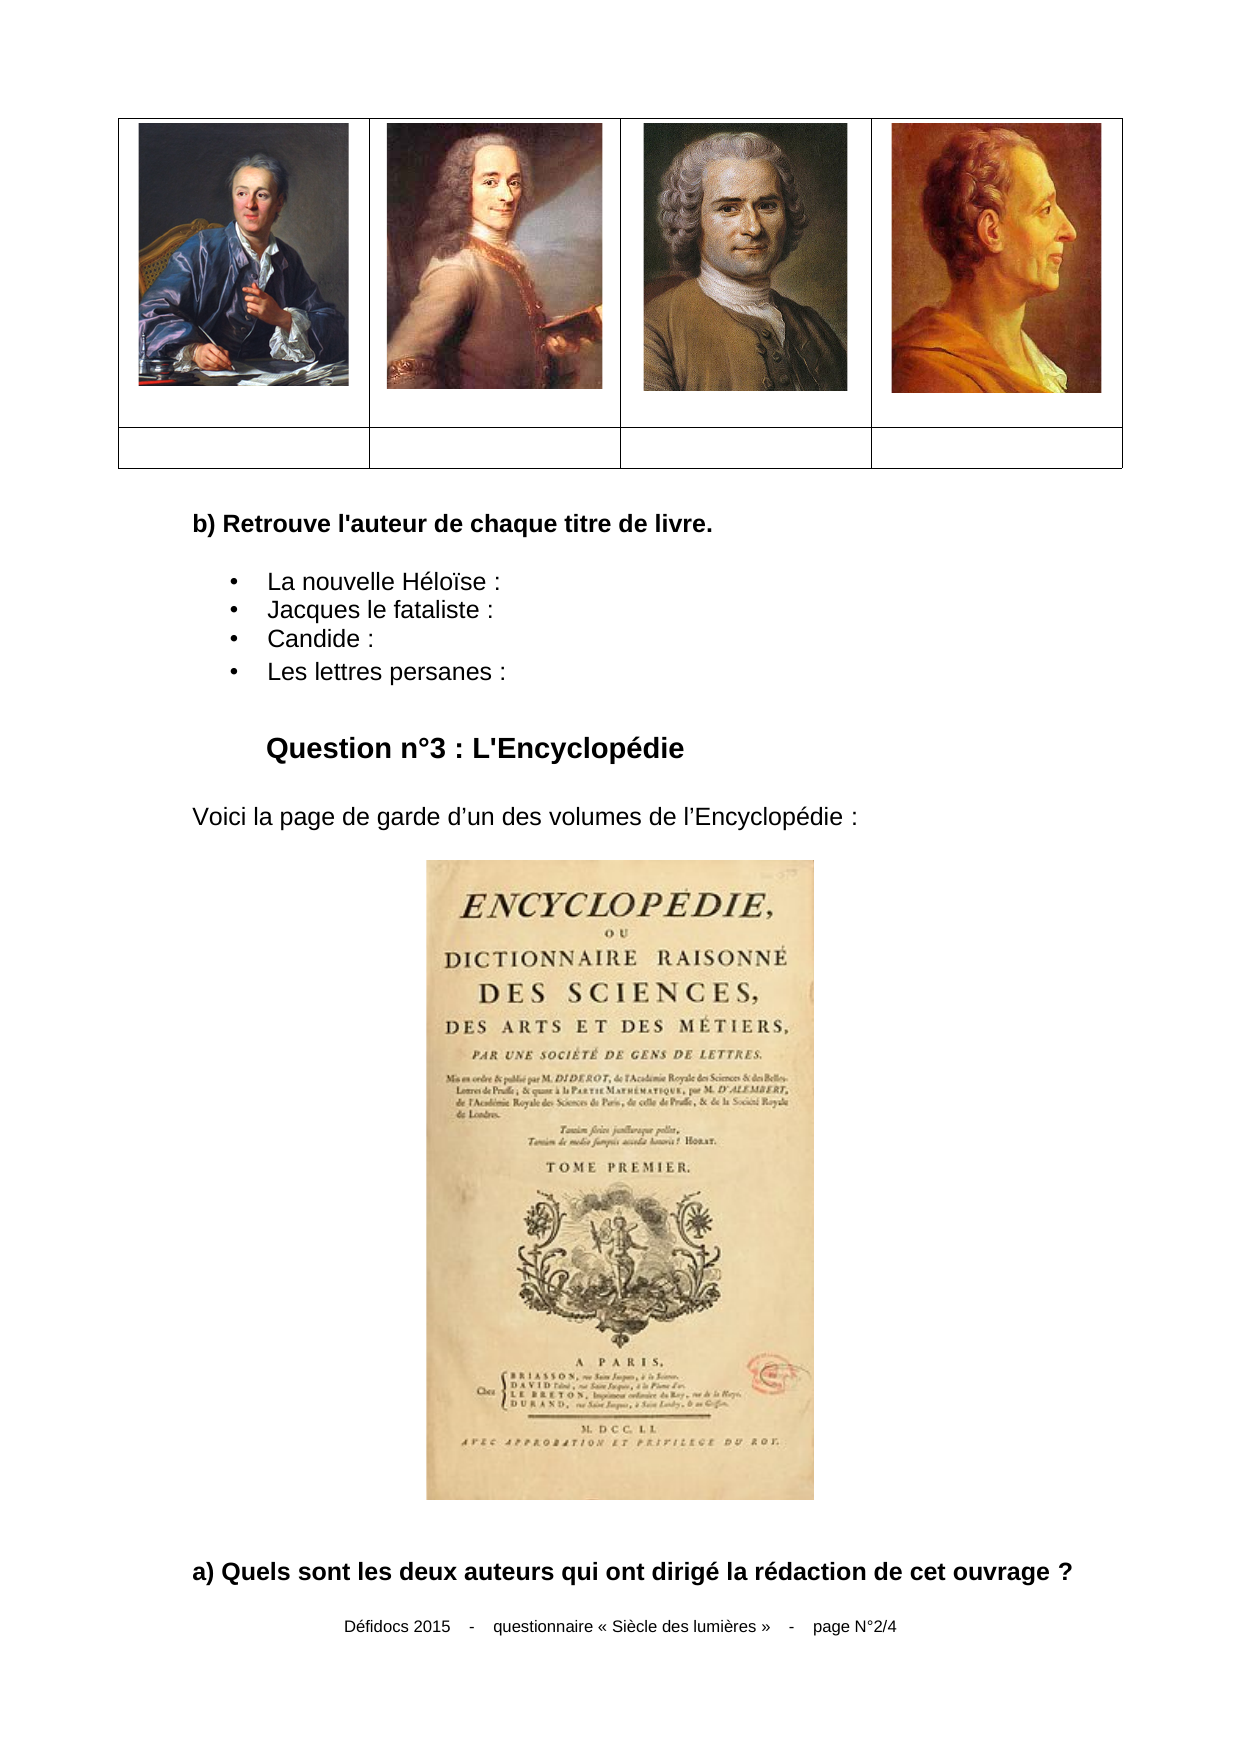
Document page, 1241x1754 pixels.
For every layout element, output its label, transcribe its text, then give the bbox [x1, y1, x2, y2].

table_cell [872, 428, 1122, 468]
table_header [621, 119, 871, 427]
table_header [872, 119, 1122, 427]
table_cell [119, 428, 369, 468]
text Voici la page de garde d’un des volumes de l’Encyclopédie : [118, 798, 1122, 832]
text Question n°3 : L'Encyclopédie [118, 731, 1122, 764]
table_header [119, 119, 369, 427]
table_header [370, 119, 620, 427]
text b) Retrouve l'auteur de chaque titre de livre. [118, 509, 1122, 538]
list Les lettres persanes : [229, 657, 1122, 686]
list Jacques le fataliste : [229, 595, 1122, 624]
table_cell [621, 428, 871, 468]
text a) Quels sont les deux auteurs qui ont dirigé la rédaction de cet ouvrage ? [118, 1557, 1122, 1586]
list La nouvelle Héloïse : [229, 566, 1122, 595]
list Candide : [229, 624, 1122, 653]
table_cell [370, 428, 620, 468]
